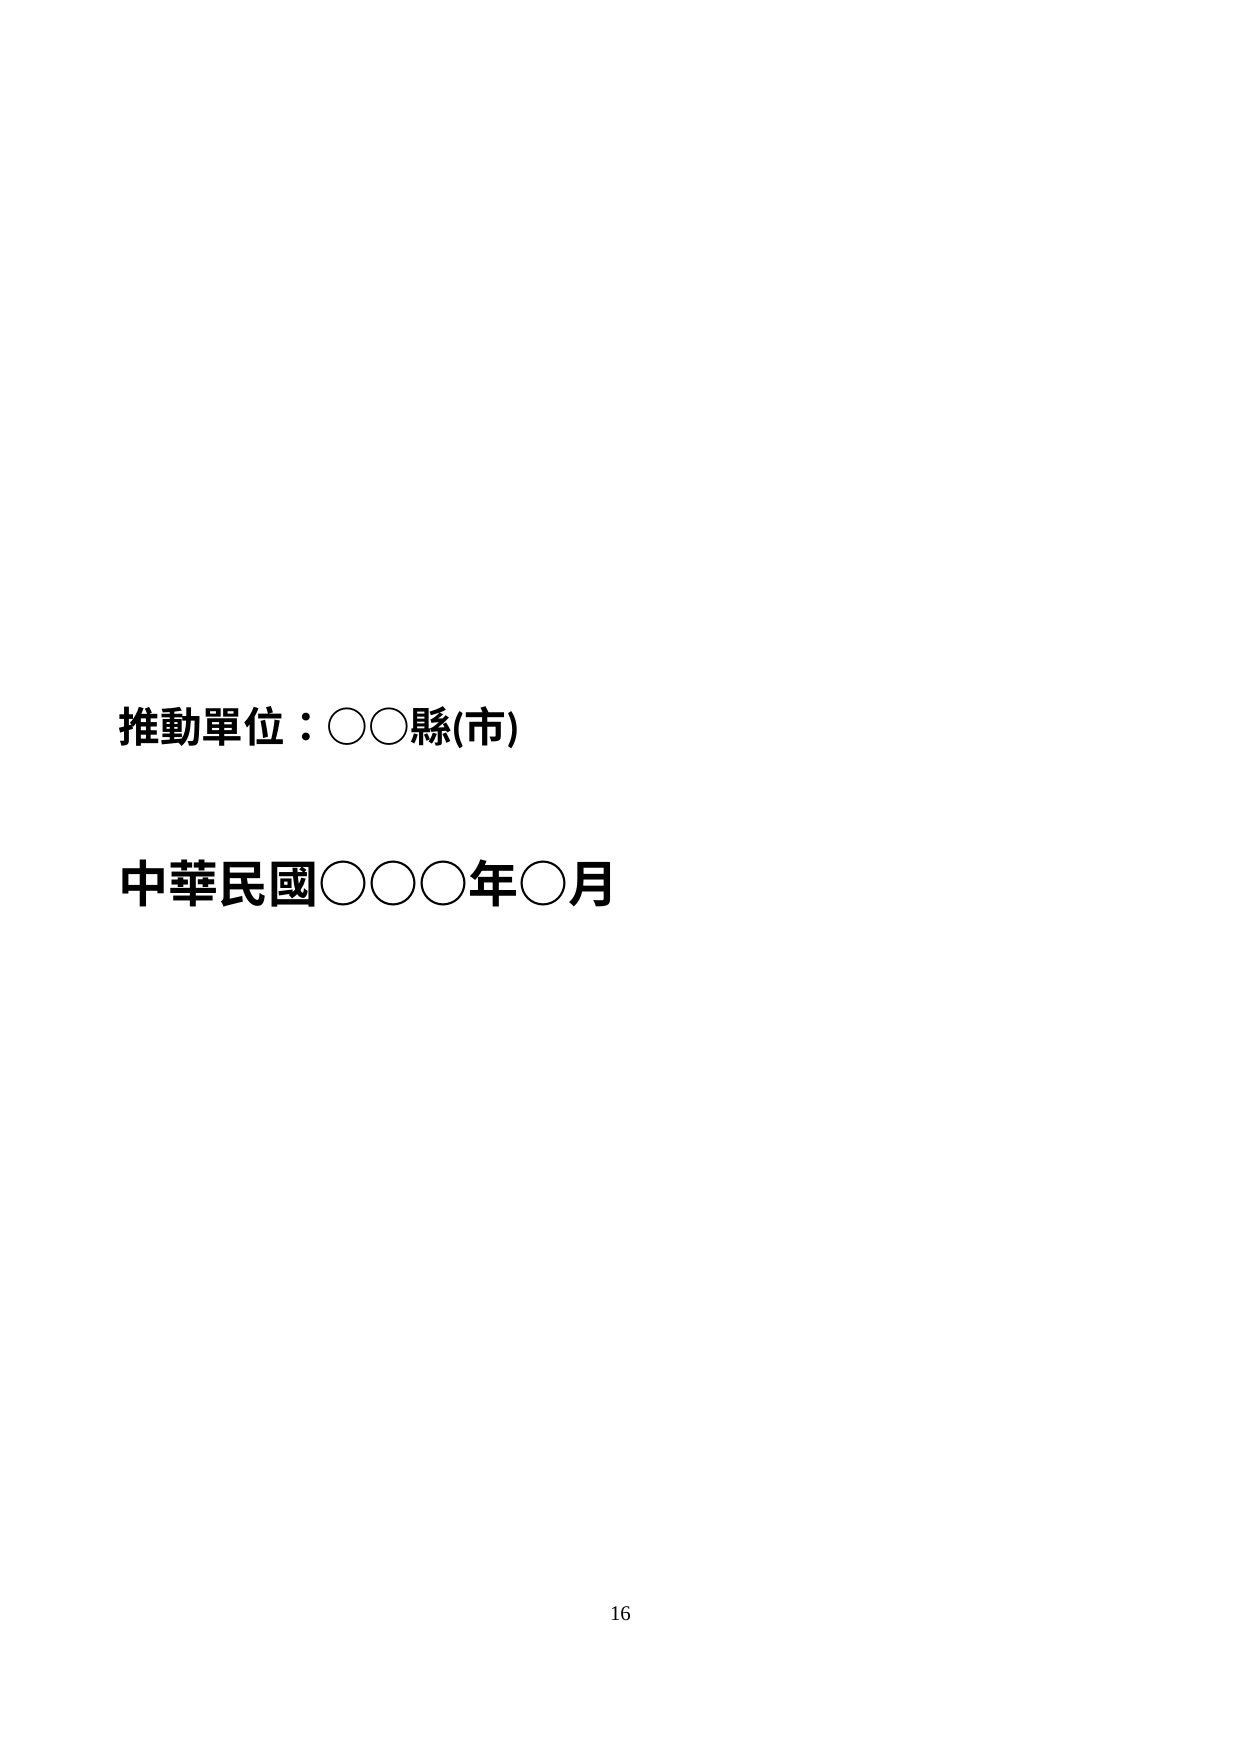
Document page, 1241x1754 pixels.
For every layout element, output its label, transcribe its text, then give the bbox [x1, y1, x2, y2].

text 中華民國○○○年○月 [118, 807, 1122, 932]
text 推動單位：○○縣(市) [118, 682, 1122, 745]
